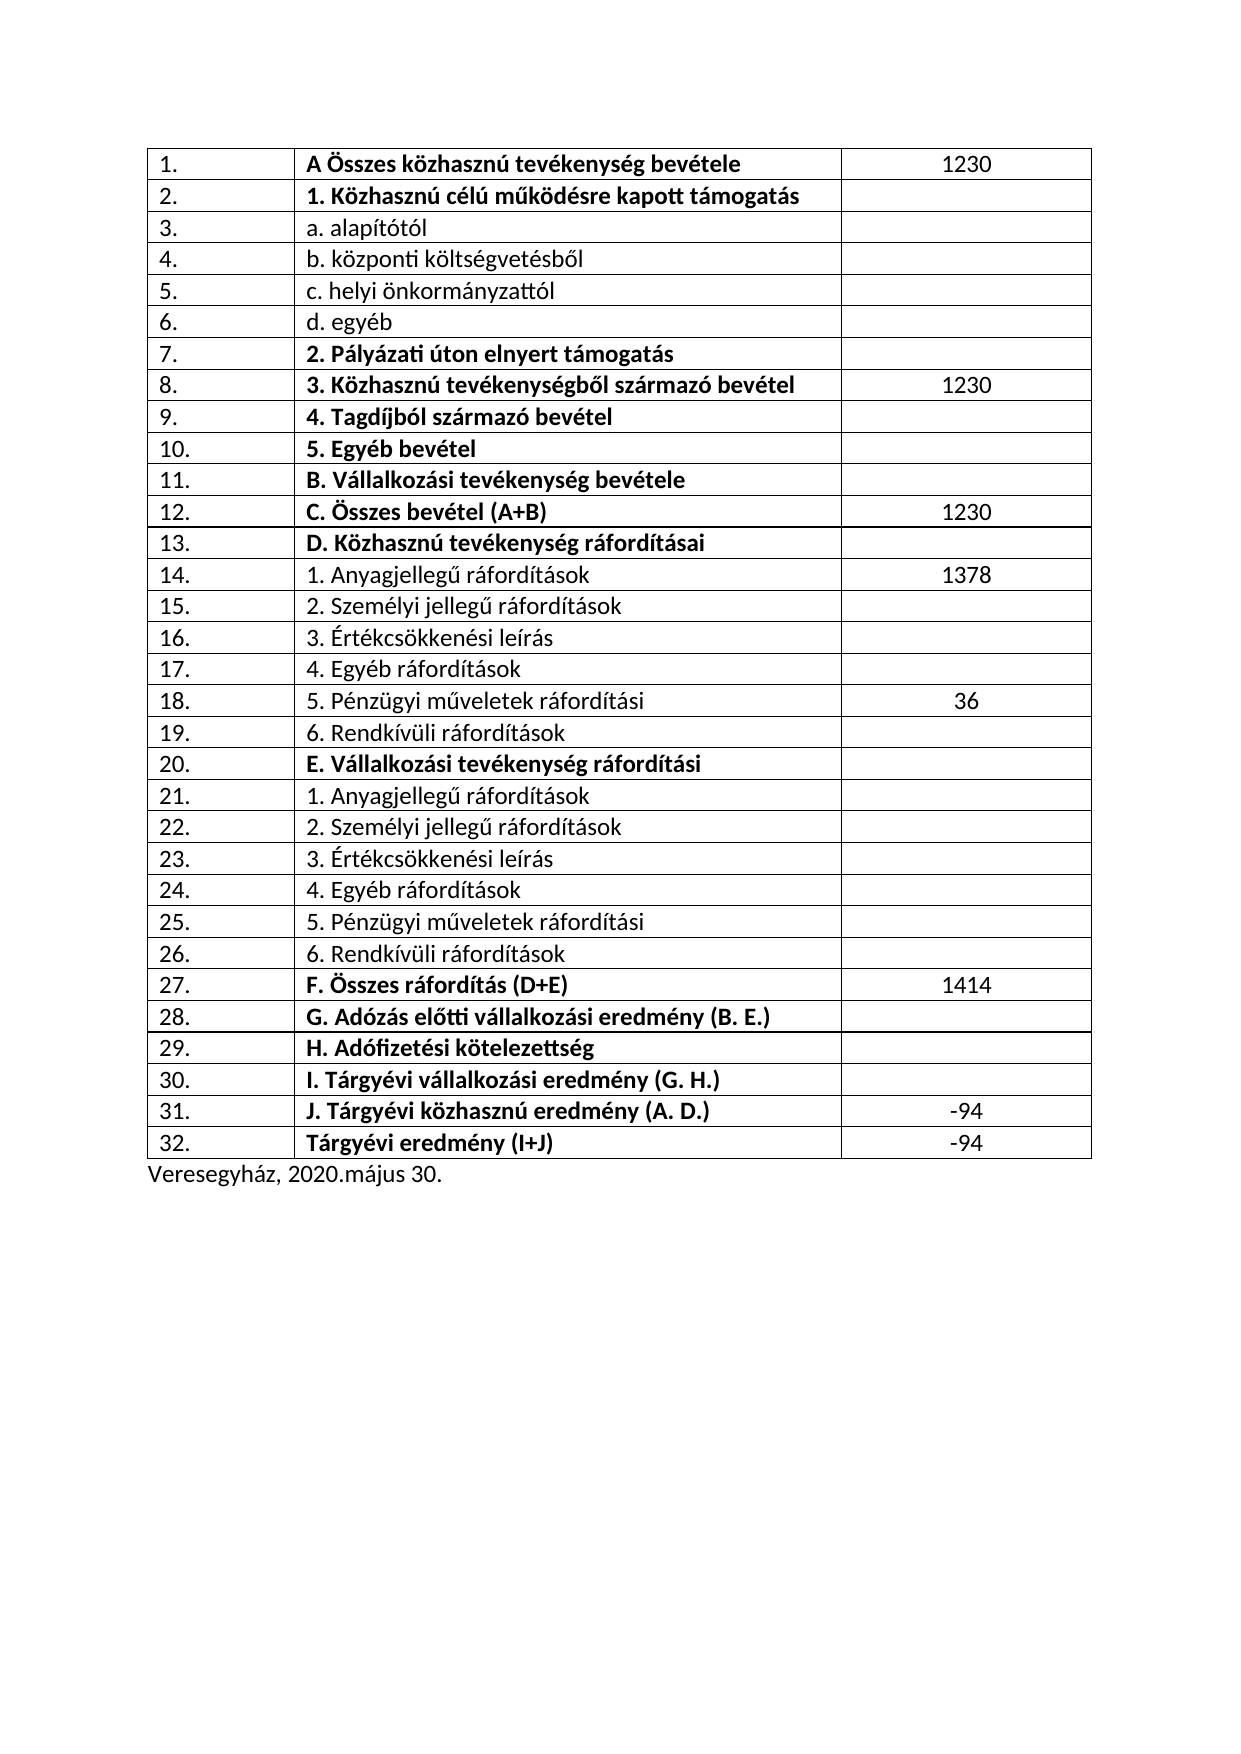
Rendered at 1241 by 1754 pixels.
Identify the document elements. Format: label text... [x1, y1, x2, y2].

table_cell 30. [148, 1064, 294, 1094]
table_cell [842, 243, 1091, 274]
table_cell 5. Egyéb bevétel [295, 433, 841, 463]
table_cell 22. [148, 811, 294, 842]
table_cell 3. Értékcsökkenési leírás [295, 843, 841, 873]
table_cell 32. [148, 1127, 294, 1158]
table_cell 1. Közhasznú célú működésre kapott támogatás [295, 180, 841, 211]
table_cell 1230 [842, 370, 1091, 400]
table_cell 4. [148, 243, 294, 274]
table_cell 20. [148, 748, 294, 779]
table_cell 1. Anyagjellegű ráfordítások [295, 780, 841, 810]
table_cell a. alapítótól [295, 212, 841, 242]
table_cell 2. Személyi jellegű ráfordítások [295, 811, 841, 842]
table_cell 36 [842, 685, 1091, 716]
table_cell 2. [148, 180, 294, 211]
table_cell H. Adófizetési kötelezettség [295, 1033, 841, 1063]
table_cell [842, 1001, 1091, 1031]
table_cell 15. [148, 591, 294, 621]
table_cell 1230 [842, 496, 1091, 526]
table_cell 6. Rendkívüli ráfordítások [295, 717, 841, 747]
table_cell 26. [148, 938, 294, 968]
table_cell 1. [148, 149, 294, 179]
table_cell [842, 180, 1091, 211]
table_cell 31. [148, 1096, 294, 1126]
table_cell 5. Pénzügyi műveletek ráfordítási [295, 906, 841, 937]
table_cell [842, 717, 1091, 747]
table_cell 23. [148, 843, 294, 873]
table_cell 29. [148, 1033, 294, 1063]
table_cell B. Vállalkozási tevékenység bevétele [295, 464, 841, 495]
table_cell -94 [842, 1096, 1091, 1126]
table_cell 3. [148, 212, 294, 242]
table_cell 6. [148, 306, 294, 337]
table_cell 3. Közhasznú tevékenységből származó bevétel [295, 370, 841, 400]
table_cell [842, 528, 1091, 558]
table_cell 2. Személyi jellegű ráfordítások [295, 591, 841, 621]
table_cell 1230 [842, 149, 1091, 179]
table_cell 4. Egyéb ráfordítások [295, 875, 841, 905]
table_cell 4. Tagdíjból származó bevétel [295, 401, 841, 432]
table_cell 28. [148, 1001, 294, 1031]
table_cell F. Összes ráfordítás (D+E) [295, 969, 841, 1000]
table_cell 11. [148, 464, 294, 495]
table_cell 16. [148, 622, 294, 653]
table_cell 21. [148, 780, 294, 810]
table_cell E. Vállalkozási tevékenység ráfordítási [295, 748, 841, 779]
table_cell [842, 843, 1091, 873]
table_cell [842, 748, 1091, 779]
table_cell 8. [148, 370, 294, 400]
table_cell 5. Pénzügyi műveletek ráfordítási [295, 685, 841, 716]
table_cell 7. [148, 338, 294, 368]
table_cell 1. Anyagjellegű ráfordítások [295, 559, 841, 589]
text Veresegyház, 2020.május 30. [148, 1159, 1093, 1189]
table_cell C. Összes bevétel (A+B) [295, 496, 841, 526]
table_cell [842, 622, 1091, 653]
table_cell G. Adózás előtti vállalkozási eredmény (B. E.) [295, 1001, 841, 1031]
table_cell 24. [148, 875, 294, 905]
table_cell 14. [148, 559, 294, 589]
table_cell [842, 338, 1091, 368]
table_cell c. helyi önkormányzattól [295, 275, 841, 305]
table_cell 4. Egyéb ráfordítások [295, 654, 841, 684]
table_cell [842, 433, 1091, 463]
table_cell -94 [842, 1127, 1091, 1158]
table_cell [842, 464, 1091, 495]
table_cell 6. Rendkívüli ráfordítások [295, 938, 841, 968]
table_cell D. Közhasznú tevékenység ráfordításai [295, 528, 841, 558]
table_cell 19. [148, 717, 294, 747]
table_cell 25. [148, 906, 294, 937]
table_cell 17. [148, 654, 294, 684]
table_cell 10. [148, 433, 294, 463]
table_cell A Összes közhasznú tevékenység bevétele [295, 149, 841, 179]
table_cell Tárgyévi eredmény (I+J) [295, 1127, 841, 1158]
table_cell I. Tárgyévi vállalkozási eredmény (G. H.) [295, 1064, 841, 1094]
table_cell 12. [148, 496, 294, 526]
table_cell [842, 938, 1091, 968]
table_cell d. egyéb [295, 306, 841, 337]
table_cell 1378 [842, 559, 1091, 589]
table_cell [842, 1064, 1091, 1094]
table_cell [842, 654, 1091, 684]
table_cell [842, 811, 1091, 842]
table_cell [842, 306, 1091, 337]
table_cell 9. [148, 401, 294, 432]
table_cell b. központi költségvetésből [295, 243, 841, 274]
table_cell [842, 906, 1091, 937]
table_cell [842, 875, 1091, 905]
table_cell [842, 401, 1091, 432]
table_cell 1414 [842, 969, 1091, 1000]
table_cell [842, 212, 1091, 242]
table_cell 13. [148, 528, 294, 558]
table_cell [842, 1033, 1091, 1063]
table_cell [842, 591, 1091, 621]
table_cell 5. [148, 275, 294, 305]
table_cell 18. [148, 685, 294, 716]
table_cell 3. Értékcsökkenési leírás [295, 622, 841, 653]
table_cell [842, 780, 1091, 810]
table_cell 2. Pályázati úton elnyert támogatás [295, 338, 841, 368]
table_cell 27. [148, 969, 294, 1000]
table_cell [842, 275, 1091, 305]
table_cell J. Tárgyévi közhasznú eredmény (A. D.) [295, 1096, 841, 1126]
